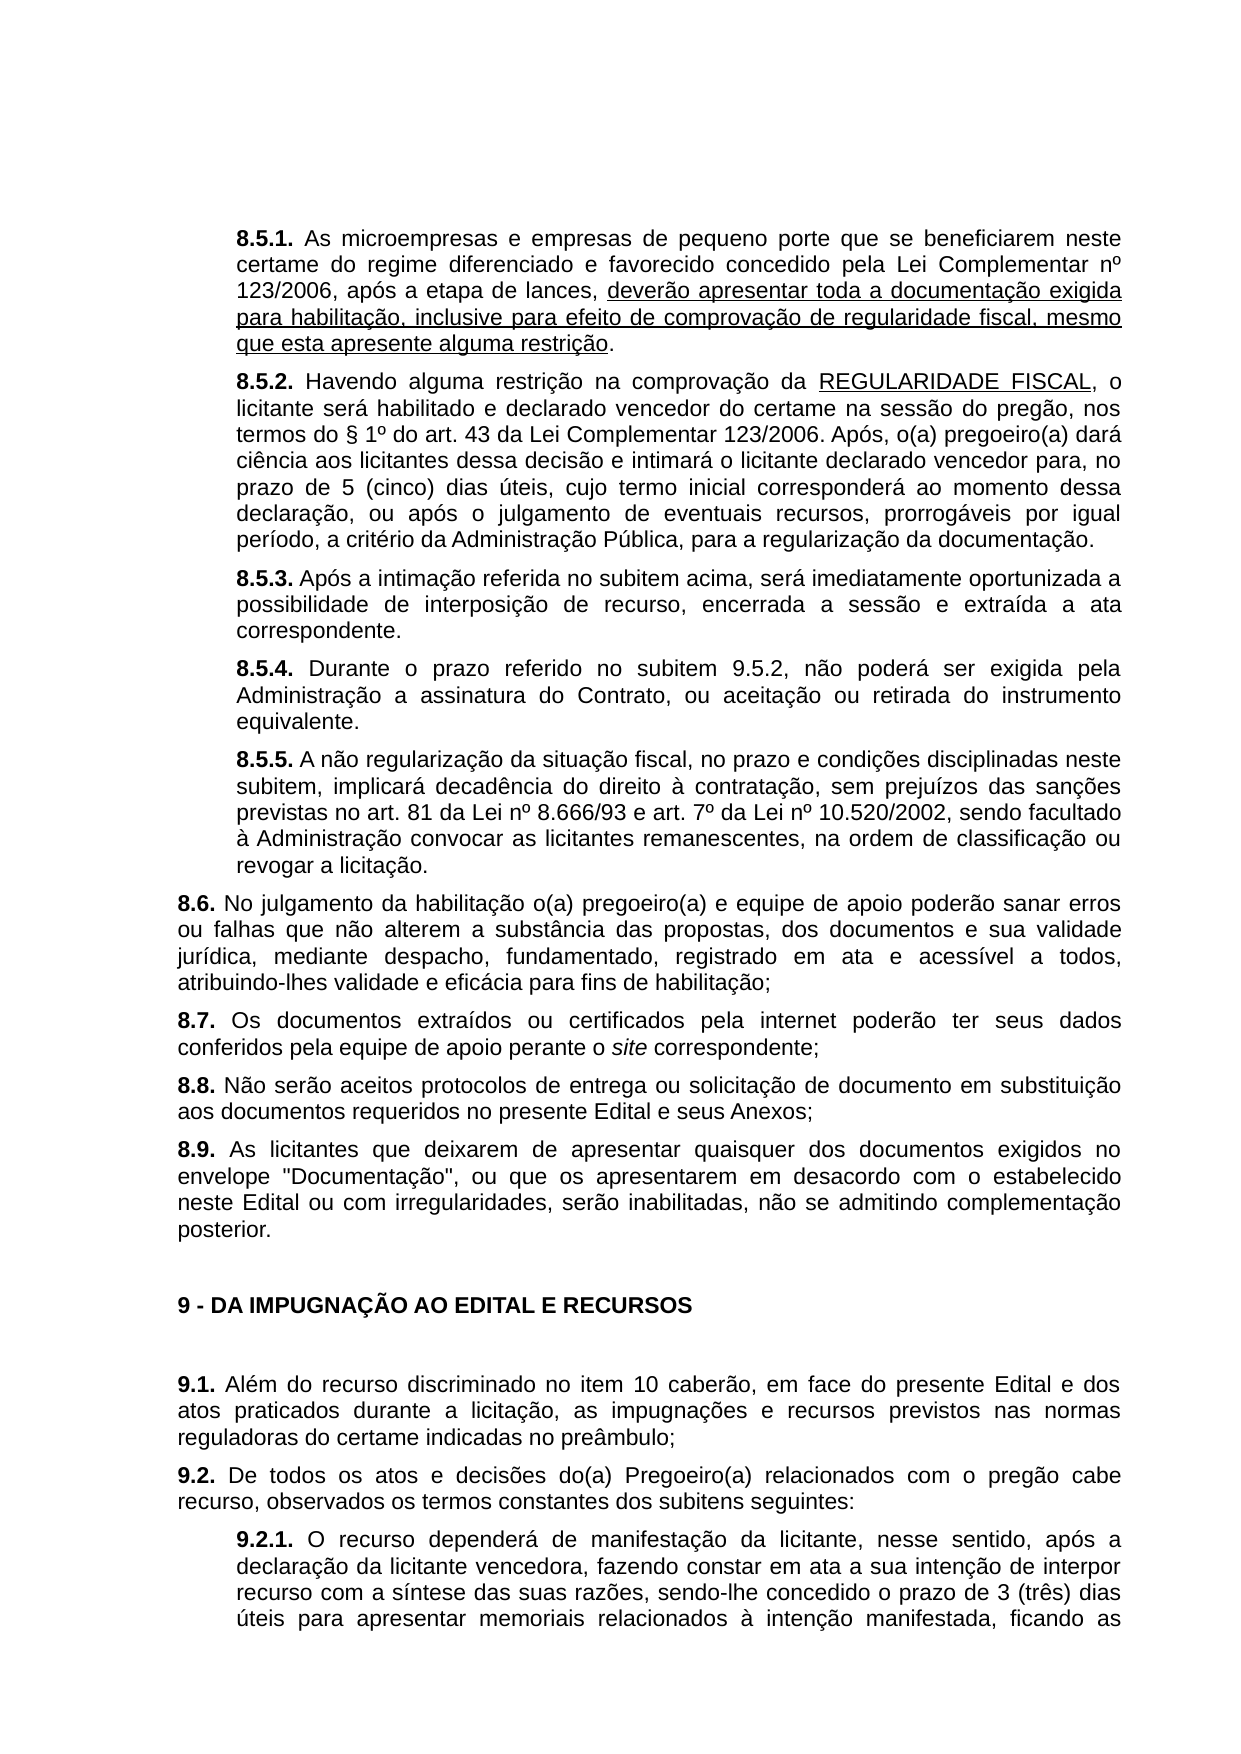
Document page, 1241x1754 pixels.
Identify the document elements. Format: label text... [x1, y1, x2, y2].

text 9.2. De todos os atos e decisões do(a) Pregoeiro(a) relacionados com o pregão cabe recurso, observados os termos constantes dos subitens seguintes: [177, 1462, 1122, 1514]
text 8.5.4. Durante o prazo referido no subitem 9.5.2, não poderá ser exigida pela Administração a assinatura do Contrato, ou aceitação ou retirada do instrumento equivalente. [236, 655, 1122, 734]
text 8.5.5. A não regularização da situação fiscal, no prazo e condições disciplinadas neste subitem, implicará decadência do direito à contratação, sem prejuízos das sanções previstas no art. 81 da Lei nº 8.666/93 e art. 7º da Lei nº 10.520/2002, sendo facultado à Administração convocar as licitantes remanescentes, na ordem de classificação ou revogar a licitação. [236, 746, 1122, 878]
text 8.5.1. As microempresas e empresas de pequeno porte que se beneficiarem neste certame do regime diferenciado e favorecido concedido pela Lei Complementar nº 123/2006, após a etapa de lances, deverão apresentar toda a documentação exigida para habilitação, inclusive para efeito de comprovação de regularidade fiscal, mesmo [236, 224, 1122, 326]
text 8.8. Não serão aceitos protocolos de entrega ou solicitação de documento em substituição aos documentos requeridos no presente Edital e seus Anexos; [177, 1072, 1122, 1124]
text 8.6. No julgamento da habilitação o(a) pregoeiro(a) e equipe de apoio poderão sanar erros ou falhas que não alterem a substância das propostas, dos documentos e sua validade jurídica, mediante despacho, fundamentado, registrado em ata e acessível a todos, atribuindo-lhes validade e eficácia para fins de habilitação; [177, 890, 1122, 995]
text 8.9. As licitantes que deixarem de apresentar quaisquer dos documentos exigidos no envelope "Documentação", ou que os apresentarem em desacordo com o estabelecido neste Edital ou com irregularidades, serão inabilitadas, não se admitindo complementação posterior. [177, 1136, 1122, 1242]
text 9 - DA IMPUGNAÇÃO AO EDITAL E RECURSOS [177, 1292, 1122, 1318]
text 9.1. Além do recurso discriminado no item 10 caberão, em face do presente Edital e dos atos praticados durante a licitação, as impugnações e recursos previstos nas normas reguladoras do certame indicadas no preâmbulo; [177, 1371, 1122, 1450]
text que esta apresente alguma restrição. [236, 328, 1122, 356]
text 9.2.1. O recurso dependerá de manifestação da licitante, nesse sentido, após a declaração da licitante vencedora, fazendo constar em ata a sua intenção de interpor recurso com a síntese das suas razões, sendo-lhe concedido o prazo de 3 (três) dias úteis para apresentar memoriais relacionados à intenção manifestada, ficando as [236, 1526, 1122, 1632]
text 8.5.3. Após a intimação referida no subitem acima, será imediatamente oportunizada a possibilidade de interposição de recurso, encerrada a sessão e extraída a ata correspondente. [236, 564, 1122, 643]
text 8.5.2. Havendo alguma restrição na comprovação da REGULARIDADE FISCAL, o licitante será habilitado e declarado vencedor do certame na sessão do pregão, nos termos do § 1º do art. 43 da Lei Complementar 123/2006. Após, o(a) pregoeiro(a) dará ciência aos licitantes dessa decisão e intimará o licitante declarado vencedor para, no prazo de 5 (cinco) dias úteis, cujo termo inicial corresponderá ao momento dessa declaração, ou após o julgamento de eventuais recursos, prorrogáveis por igual período, a critério da Administração Pública, para a regularização da documentação. [236, 368, 1122, 553]
text 8.7. Os documentos extraídos ou certificados pela internet poderão ter seus dados conferidos pela equipe de apoio perante o site correspondente; [177, 1007, 1122, 1060]
